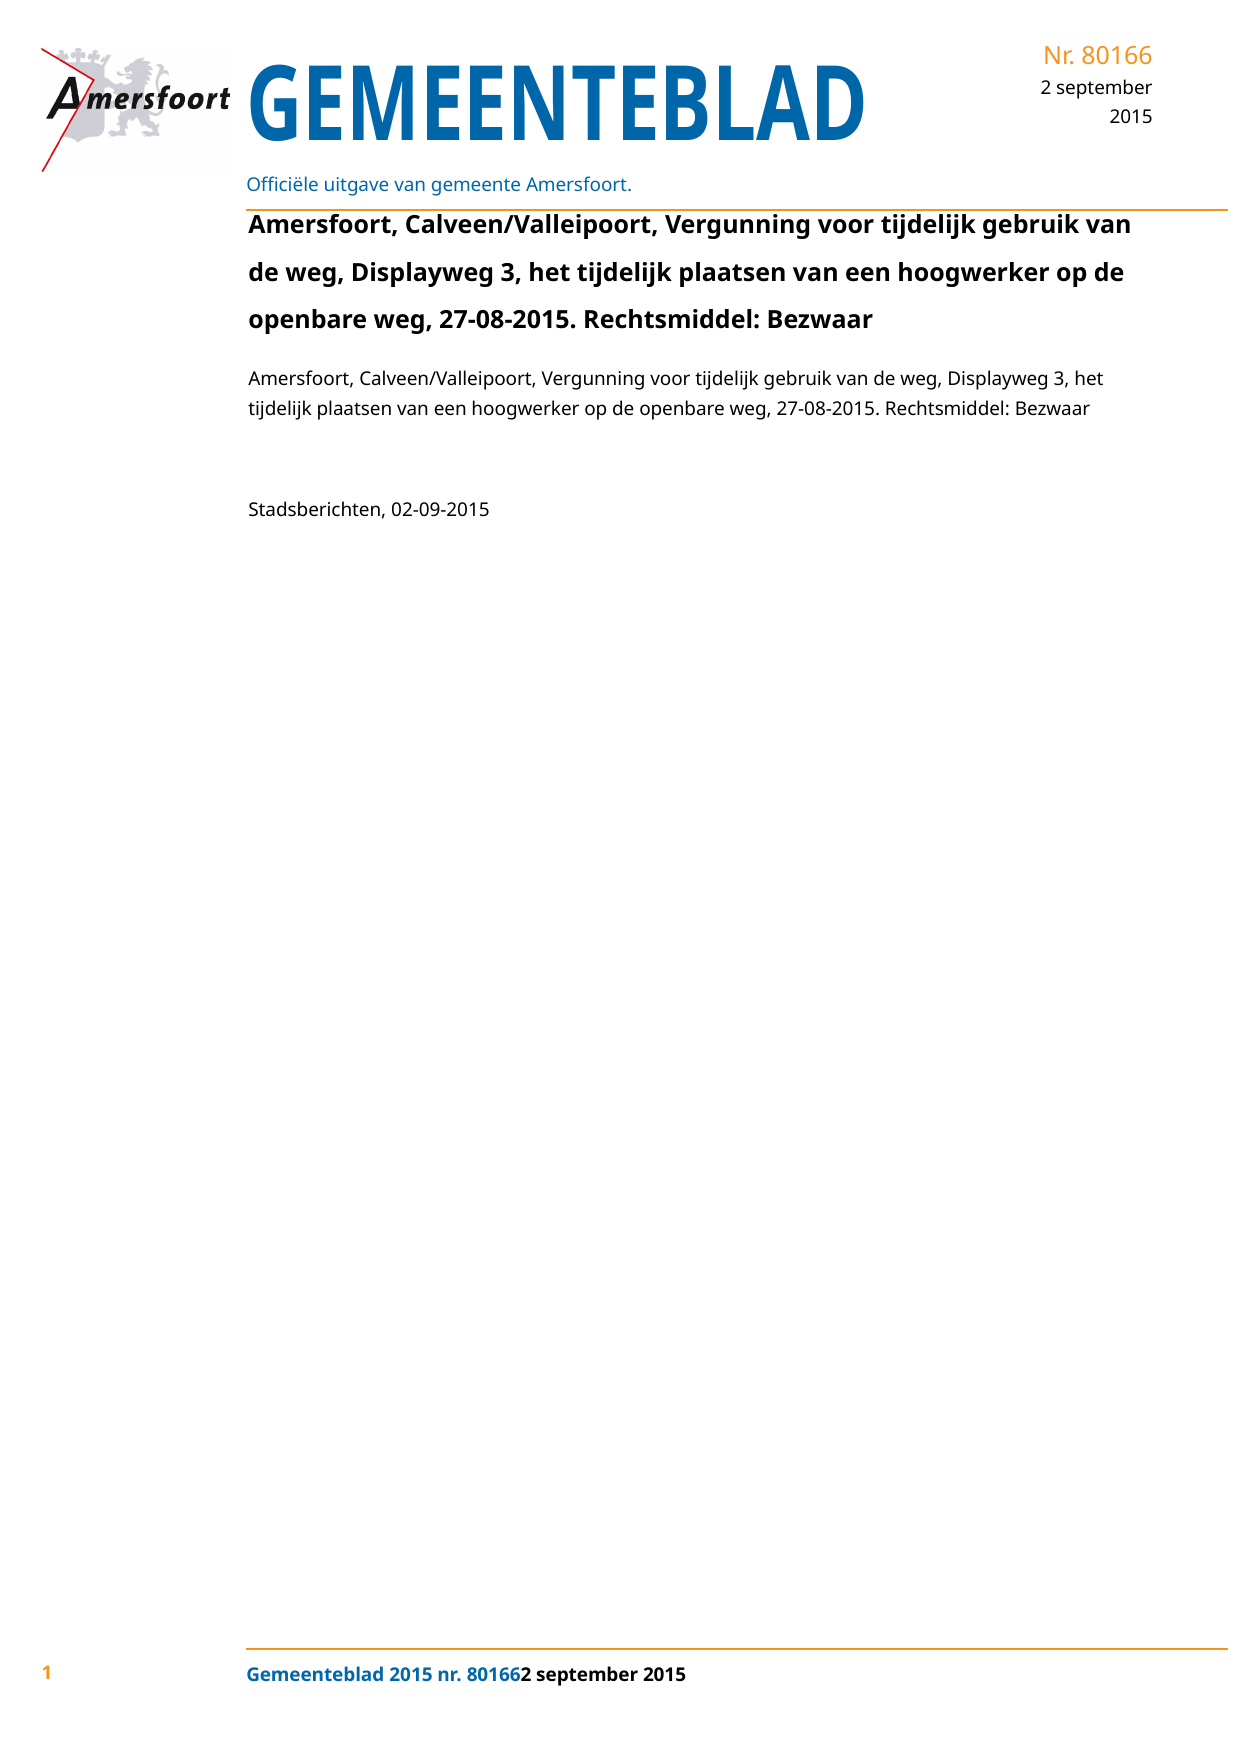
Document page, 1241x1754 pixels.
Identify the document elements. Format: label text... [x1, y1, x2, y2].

picture [41, 47, 231, 172]
text Amersfoort, Calveen/Valleipoort, Vergunning voor tijdelijk gebruik van de weg, Displayweg 3, het tijdelijk plaatsen van een hoogwerker op de openbare weg, 27-08-2015. Rechtsmiddel: Bezwaar [248, 366, 1152, 421]
text Stadsberichten, 02-09-2015 [248, 496, 1152, 522]
text Amersfoort, Calveen/Valleipoort, Vergunning voor tijdelijk gebruik van de weg, Displayweg 3, het tijdelijk plaatsen van een hoogwerker op de openbare weg, 27-08-2015. Rechtsmiddel: Bezwaar [248, 211, 1152, 336]
